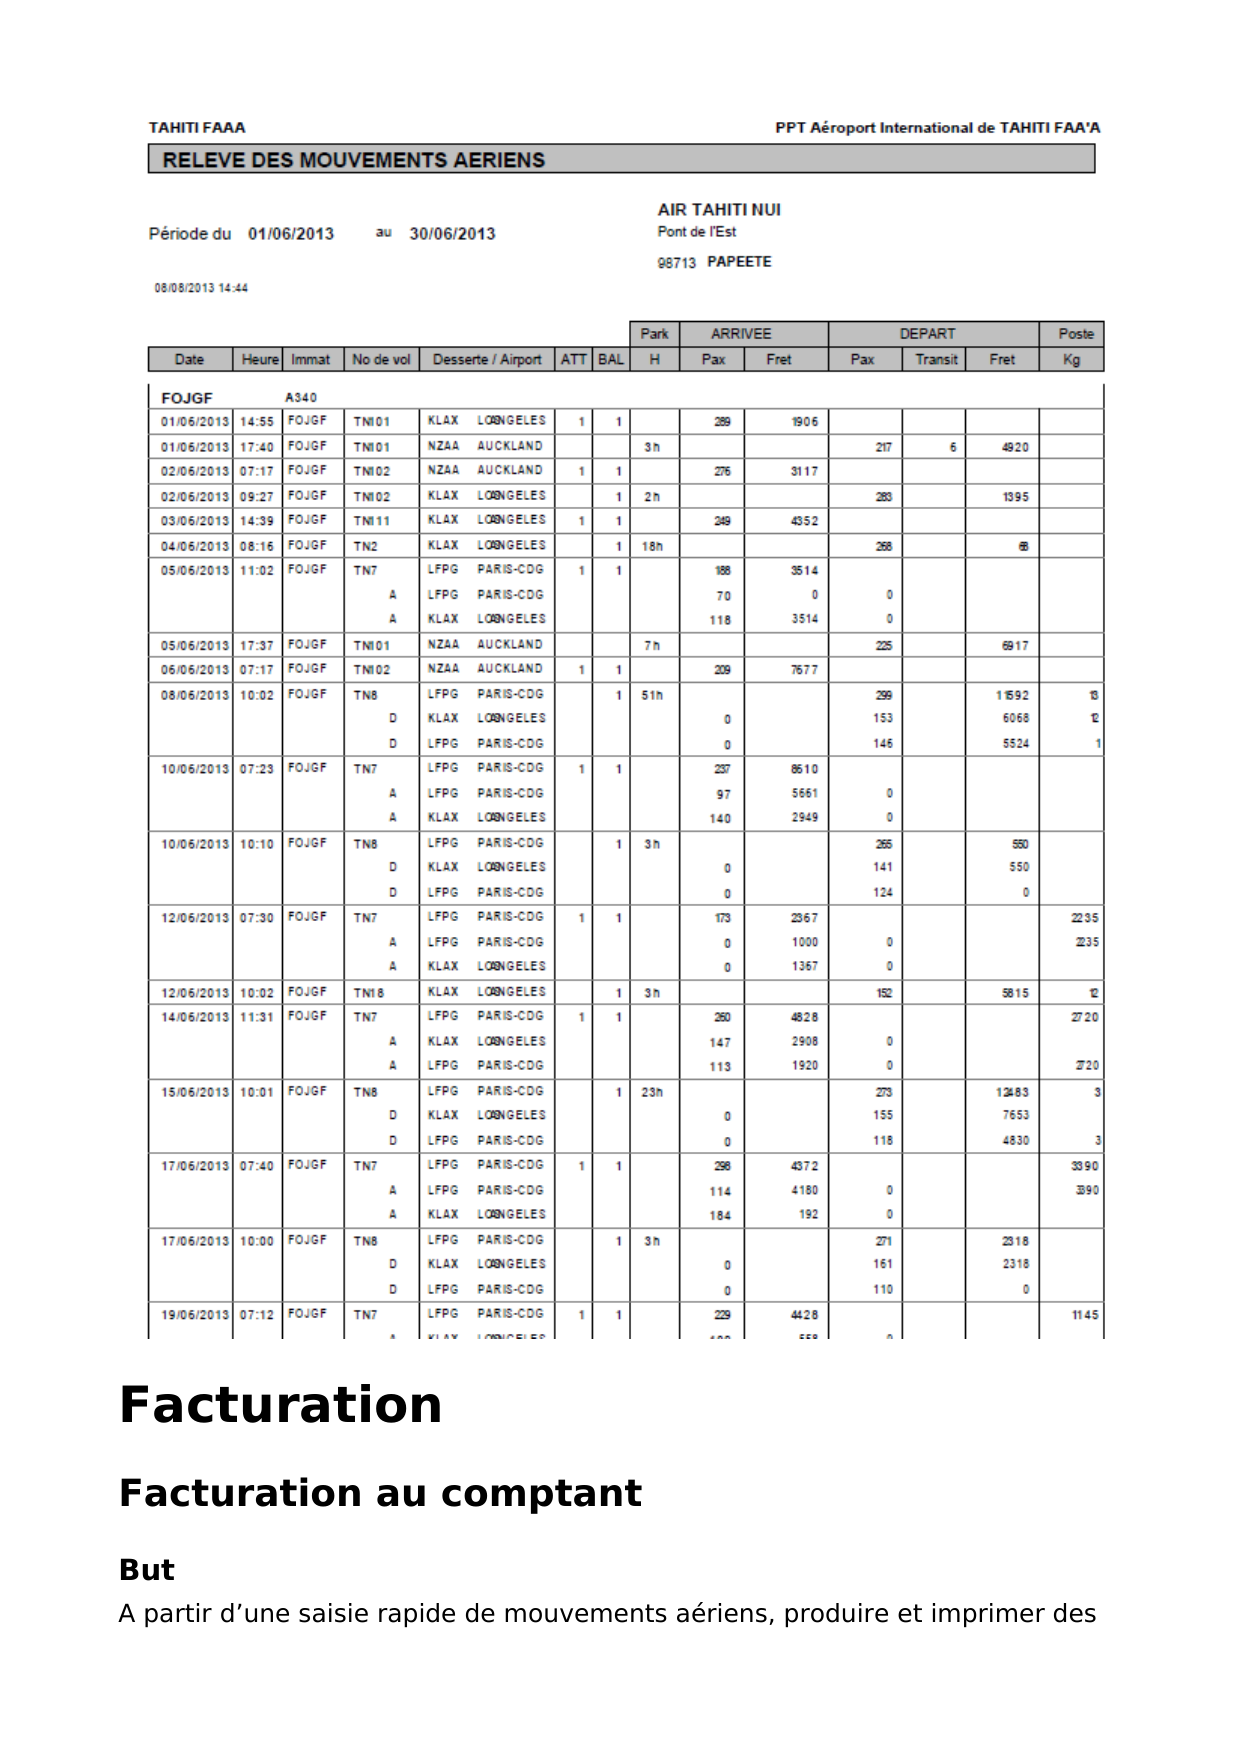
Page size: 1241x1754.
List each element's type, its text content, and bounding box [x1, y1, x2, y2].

subtitle Facturation [118, 1376, 1122, 1434]
subtitle But [118, 1553, 1122, 1587]
text A partir d’une saisie rapide de mouvements aériens, produire et imprimer des [118, 1599, 1122, 1628]
picture [118, 118, 1123, 1339]
subtitle Facturation au comptant [118, 1472, 1122, 1515]
